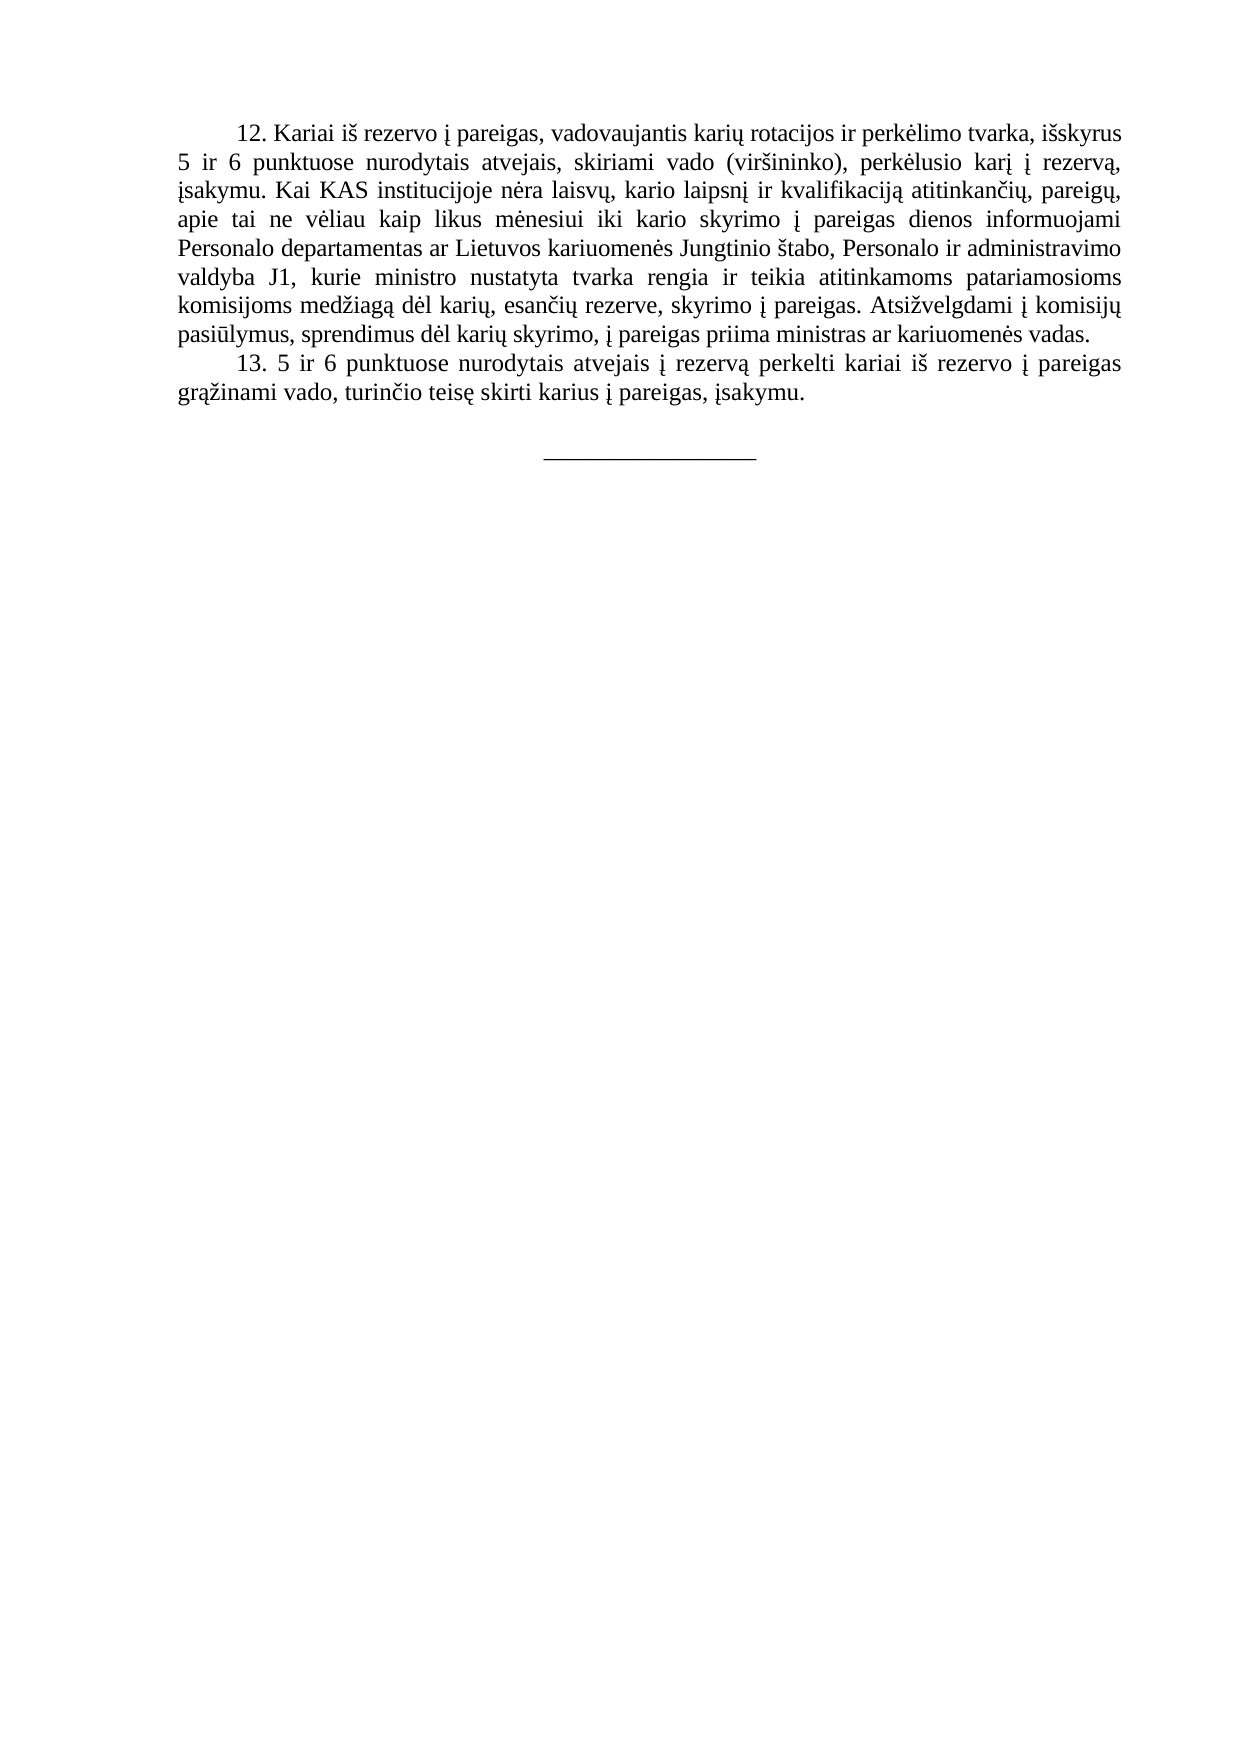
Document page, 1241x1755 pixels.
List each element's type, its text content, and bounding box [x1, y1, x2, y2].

text 13. 5 ir 6 punktuose nurodytais atvejais į rezervą perkelti kariai iš rezervo į pareigas grąžinami vado, turinčio teisę skirti karius į pareigas, įsakymu. [177, 348, 1122, 406]
text _________________ [177, 434, 1122, 463]
text 12. Kariai iš rezervo į pareigas, vadovaujantis karių rotacijos ir perkėlimo tvarka, išskyrus 5 ir 6 punktuose nurodytais atvejais, skiriami vado (viršininko), perkėlusio karį į rezervą, įsakymu. Kai KAS institucijoje nėra laisvų, kario laipsnį ir kvalifikaciją atitinkančių, pareigų, apie tai ne vėliau kaip likus mėnesiui iki kario skyrimo į pareigas dienos informuojami Personalo departamentas ar Lietuvos kariuomenės Jungtinio štabo, Personalo ir administravimo valdyba J1, kurie ministro nustatyta tvarka rengia ir teikia atitinkamoms patariamosioms komisijoms medžiagą dėl karių, esančių rezerve, skyrimo į pareigas. Atsižvelgdami į komisijų pasiūlymus, sprendimus dėl karių skyrimo, į pareigas priima ministras ar kariuomenės vadas. [177, 118, 1122, 348]
